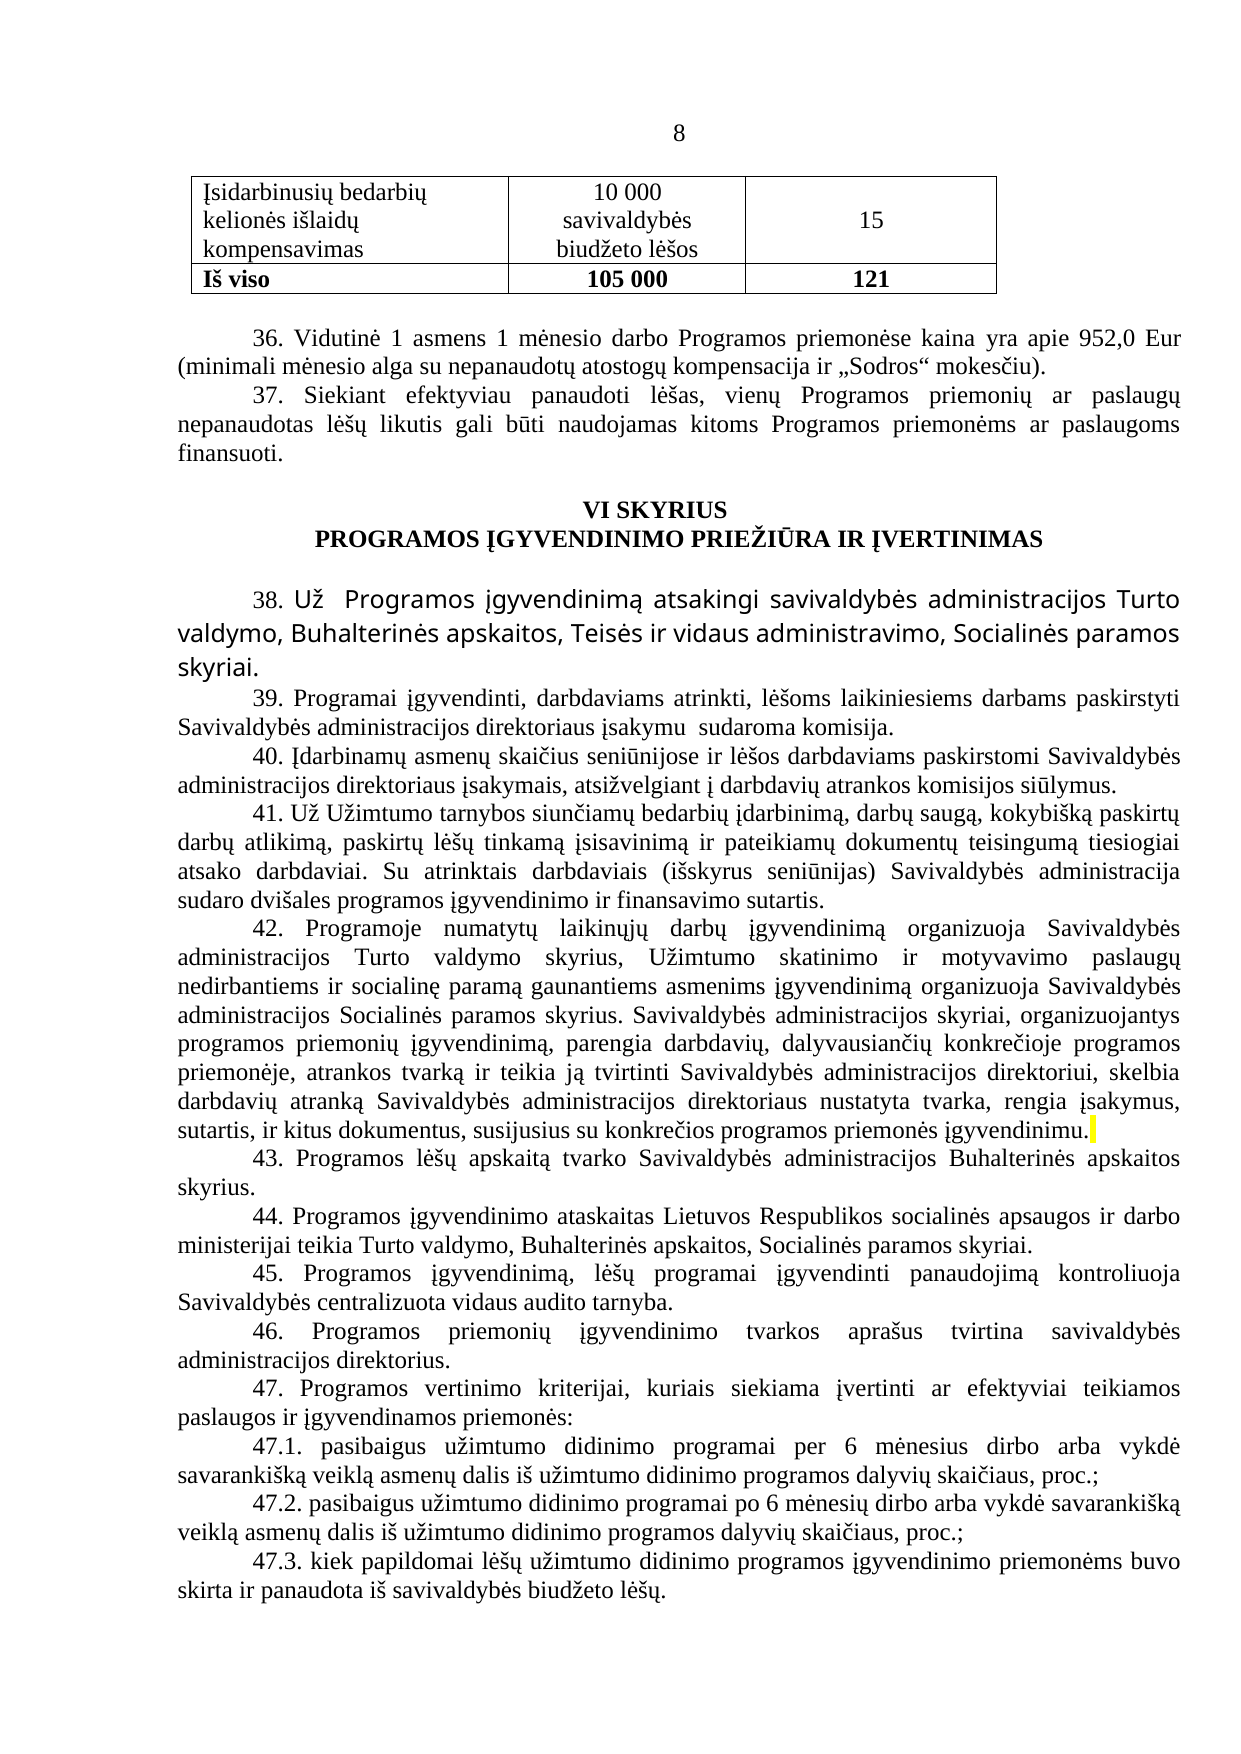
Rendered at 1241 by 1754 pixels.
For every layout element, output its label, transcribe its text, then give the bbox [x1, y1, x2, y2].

text 44. Programos įgyvendinimo ataskaitas Lietuvos Respublikos socialinės apsaugos ir darbo ministerijai teikia Turto valdymo, Buhalterinės apskaitos, Socialinės paramos skyriai. [177, 1201, 1181, 1258]
text 47. Programos vertinimo kriterijai, kuriais siekiama įvertinti ar efektyviai teikiamos paslaugos ir įgyvendinamos priemonės: [177, 1373, 1181, 1431]
text 46. Programos priemonių įgyvendinimo tvarkos aprašus tvirtina savivaldybės administracijos direktorius. [177, 1316, 1181, 1373]
text 41. Už Užimtumo tarnybos siunčiamų bedarbių įdarbinimą, darbų saugą, kokybišką paskirtų darbų atlikimą, paskirtų lėšų tinkamą įsisavinimą ir pateikiamų dokumentų teisingumą tiesiogiai atsako darbdaviai. Su atrinktais darbdaviais (išskyrus seniūnijas) Savivaldybės administracija sudaro dvišales programos įgyvendinimo ir finansavimo sutartis. [177, 798, 1181, 913]
table_cell 121 [746, 264, 996, 293]
text 43. Programos lėšų apskaitą tvarko Savivaldybės administracijos Buhalterinės apskaitos skyrius. [177, 1143, 1181, 1201]
text 45. Programos įgyvendinimą, lėšų programai įgyvendinti panaudojimą kontroliuoja Savivaldybės centralizuota vidaus audito tarnyba. [177, 1258, 1181, 1316]
table_cell Įsidarbinusių bedarbių kelionės išlaidų kompensavimas [192, 177, 508, 263]
text 40. Įdarbinamų asmenų skaičius seniūnijose ir lėšos darbdaviams paskirstomi Savivaldybės administracijos direktoriaus įsakymais, atsižvelgiant į darbdavių atrankos komisijos siūlymus. [177, 741, 1181, 798]
table_cell Iš viso [192, 264, 508, 293]
text 37. Siekiant efektyviau panaudoti lėšas, vienų Programos priemonių ar paslaugų nepanaudotas lėšų likutis gali būti naudojamas kitoms Programos priemonėms ar paslaugoms finansuoti. [177, 380, 1181, 466]
table_cell 10 000 savivaldybės biudžeto lėšos [509, 177, 745, 263]
text 38. Už Programos įgyvendinimą atsakingi savivaldybės administracijos Turto valdymo, Buhalterinės apskaitos, Teisės ir vidaus administravimo, Socialinės paramos skyriai. [177, 581, 1181, 683]
text 36. Vidutinė 1 asmens 1 mėnesio darbo Programos priemonėse kaina yra apie 952,0 Eur (minimali mėnesio alga su nepanaudotų atostogų kompensacija ir „Sodros“ mokesčiu). [177, 323, 1181, 380]
text VI SKYRIUS [447, 495, 1181, 524]
text 47.2. pasibaigus užimtumo didinimo programai po 6 mėnesių dirbo arba vykdė savarankišką veiklą asmenų dalis iš užimtumo didinimo programos dalyvių skaičiaus, proc.; [177, 1488, 1181, 1546]
text 39. Programai įgyvendinti, darbdaviams atrinkti, lėšoms laikiniesiems darbams paskirstyti Savivaldybės administracijos direktoriaus įsakymu sudaroma komisija. [177, 683, 1181, 741]
text PROGRAMOS ĮGYVENDINIMO PRIEŽIŪRA IR ĮVERTINIMAS [177, 524, 1181, 553]
text 47.3. kiek papildomai lėšų užimtumo didinimo programos įgyvendinimo priemonėms buvo skirta ir panaudota iš savivaldybės biudžeto lėšų. [177, 1546, 1181, 1603]
table_cell 15 [746, 177, 996, 263]
text 42. Programoje numatytų laikinųjų darbų įgyvendinimą organizuoja Savivaldybės administracijos Turto valdymo skyrius, Užimtumo skatinimo ir motyvavimo paslaugų nedirbantiems ir socialinę paramą gaunantiems asmenims įgyvendinimą organizuoja Savivaldybės administracijos Socialinės paramos skyrius. Savivaldybės administracijos skyriai, organizuojantys programos priemonių įgyvendinimą, parengia darbdavių, dalyvausiančių konkrečioje programos priemonėje, atrankos tvarką ir teikia ją tvirtinti Savivaldybės administracijos direktoriui, skelbia darbdavių atranką Savivaldybės administracijos direktoriaus nustatyta tvarka, rengia įsakymus, sutartis, ir kitus dokumentus, susijusius su konkrečios programos priemonės įgyvendinimu. [177, 913, 1181, 1143]
table_cell 105 000 [509, 264, 745, 293]
text 47.1. pasibaigus užimtumo didinimo programai per 6 mėnesius dirbo arba vykdė savarankišką veiklą asmenų dalis iš užimtumo didinimo programos dalyvių skaičiaus, proc.; [177, 1431, 1181, 1488]
